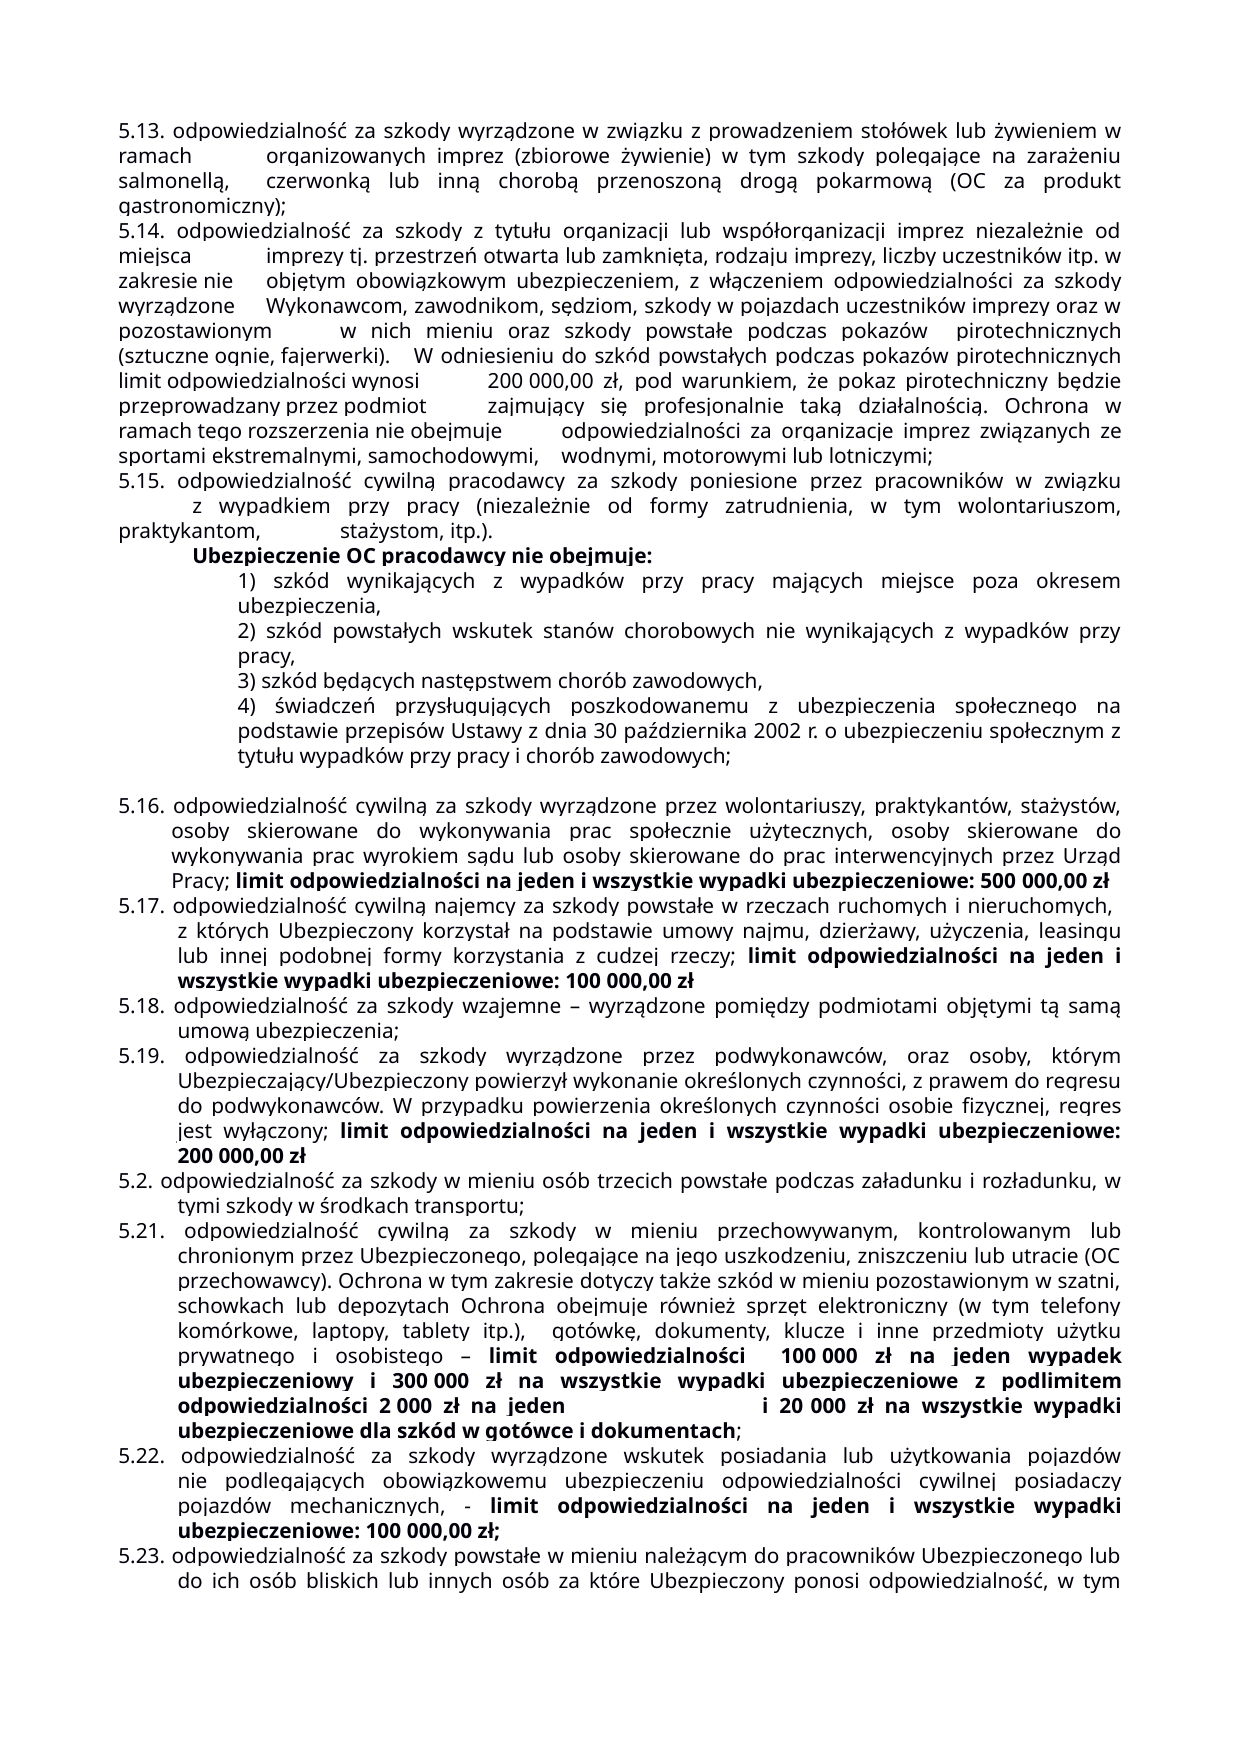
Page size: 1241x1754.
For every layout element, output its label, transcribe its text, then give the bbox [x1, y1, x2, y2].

list 3) szkód będących następstwem chorób zawodowych, [237, 668, 1122, 693]
list 5.14. odpowiedzialność za szkody z tytułu organizacji lub współorganizacji imprez niezależnie od miejsca imprezy tj. przestrzeń otwarta lub zamknięta, rodzaju imprezy, liczby uczestników itp. w zakresie nie objętym obowiązkowym ubezpieczeniem, z włączeniem odpowiedzialności za szkody wyrządzone Wykonawcom, zawodnikom, sędziom, szkody w pojazdach uczestników imprezy oraz w pozostawionym w nich mieniu oraz szkody powstałe podczas pokazów pirotechnicznych (sztuczne ognie, fajerwerki). W odniesieniu do szkód powstałych podczas pokazów pirotechnicznych limit odpowiedzialności wynosi 200 000,00 zł, pod warunkiem, że pokaz pirotechniczny będzie przeprowadzany przez podmiot zajmujący się profesjonalnie taką działalnością. Ochrona w ramach tego rozszerzenia nie obejmuje odpowiedzialności za organizacje imprez związanych ze sportami ekstremalnymi, samochodowymi, wodnymi, motorowymi lub lotniczymi; [118, 218, 1122, 468]
text 5.23. odpowiedzialność za szkody powstałe w mieniu należącym do pracowników Ubezpieczonego lub do ich osób bliskich lub innych osób za które Ubezpieczony ponosi odpowiedzialność, w tym [118, 1543, 1122, 1593]
text 5.18. odpowiedzialność za szkody wzajemne – wyrządzone pomiędzy podmiotami objętymi tą samą umową ubezpieczenia; [118, 993, 1122, 1043]
text 5.19. odpowiedzialność za szkody wyrządzone przez podwykonawców, oraz osoby, którym Ubezpieczający/Ubezpieczony powierzył wykonanie określonych czynności, z prawem do regresu do podwykonawców. W przypadku powierzenia określonych czynności osobie fizycznej, regres jest wyłączony; limit odpowiedzialności na jeden i wszystkie wypadki ubezpieczeniowe: 200 000,00 zł [118, 1043, 1122, 1168]
text 5.17. odpowiedzialność cywilną najemcy za szkody powstałe w rzeczach ruchomych i nieruchomych, z których Ubezpieczony korzystał na podstawie umowy najmu, dzierżawy, użyczenia, leasingu lub innej podobnej formy korzystania z cudzej rzeczy; limit odpowiedzialności na jeden i wszystkie wypadki ubezpieczeniowe: 100 000,00 zł [118, 893, 1122, 993]
text 5.2. odpowiedzialność za szkody w mieniu osób trzecich powstałe podczas załadunku i rozładunku, w tymi szkody w środkach transportu; [118, 1168, 1122, 1218]
text 5.22. odpowiedzialność za szkody wyrządzone wskutek posiadania lub użytkowania pojazdów nie podlegających obowiązkowemu ubezpieczeniu odpowiedzialności cywilnej posiadaczy pojazdów mechanicznych, - limit odpowiedzialności na jeden i wszystkie wypadki ubezpieczeniowe: 100 000,00 zł; [118, 1443, 1122, 1543]
text 5.16. odpowiedzialność cywilną za szkody wyrządzone przez wolontariuszy, praktykantów, stażystów, osoby skierowane do wykonywania prac społecznie użytecznych, osoby skierowane do wykonywania prac wyrokiem sądu lub osoby skierowane do prac interwencyjnych przez Urząd Pracy; limit odpowiedzialności na jeden i wszystkie wypadki ubezpieczeniowe: 500 000,00 zł [118, 793, 1122, 893]
list 2) szkód powstałych wskutek stanów chorobowych nie wynikających z wypadków przy pracy, [237, 618, 1122, 668]
list 5.15. odpowiedzialność cywilną pracodawcy za szkody poniesione przez pracowników w związku z wypadkiem przy pracy (niezależnie od formy zatrudnienia, w tym wolontariuszom, praktykantom, stażystom, itp.). [118, 468, 1122, 543]
text 5.21. odpowiedzialność cywilną za szkody w mieniu przechowywanym, kontrolowanym lub chronionym przez Ubezpieczonego, polegające na jego uszkodzeniu, zniszczeniu lub utracie (OC przechowawcy). Ochrona w tym zakresie dotyczy także szkód w mieniu pozostawionym w szatni, schowkach lub depozytach Ochrona obejmuje również sprzęt elektroniczny (w tym telefony komórkowe, laptopy, tablety itp.), gotówkę, dokumenty, klucze i inne przedmioty użytku prywatnego i osobistego – limit odpowiedzialności 100 000 zł na jeden wypadek ubezpieczeniowy i 300 000 zł na wszystkie wypadki ubezpieczeniowe z podlimitem odpowiedzialności 2 000 zł na jeden i 20 000 zł na wszystkie wypadki ubezpieczeniowe dla szkód w gotówce i dokumentach; [118, 1218, 1122, 1443]
list 4) świadczeń przysługujących poszkodowanemu z ubezpieczenia społecznego na podstawie przepisów Ustawy z dnia 30 października 2002 r. o ubezpieczeniu społecznym z tytułu wypadków przy pracy i chorób zawodowych; [237, 693, 1122, 768]
text Ubezpieczenie OC pracodawcy nie obejmuje: [192, 543, 1122, 568]
list 1) szkód wynikających z wypadków przy pracy mających miejsce poza okresem ubezpieczenia, [237, 568, 1122, 618]
list 5.13. odpowiedzialność za szkody wyrządzone w związku z prowadzeniem stołówek lub żywieniem w ramach organizowanych imprez (zbiorowe żywienie) w tym szkody polegające na zarażeniu salmonellą, czerwonką lub inną chorobą przenoszoną drogą pokarmową (OC za produkt gastronomiczny); [118, 118, 1122, 218]
